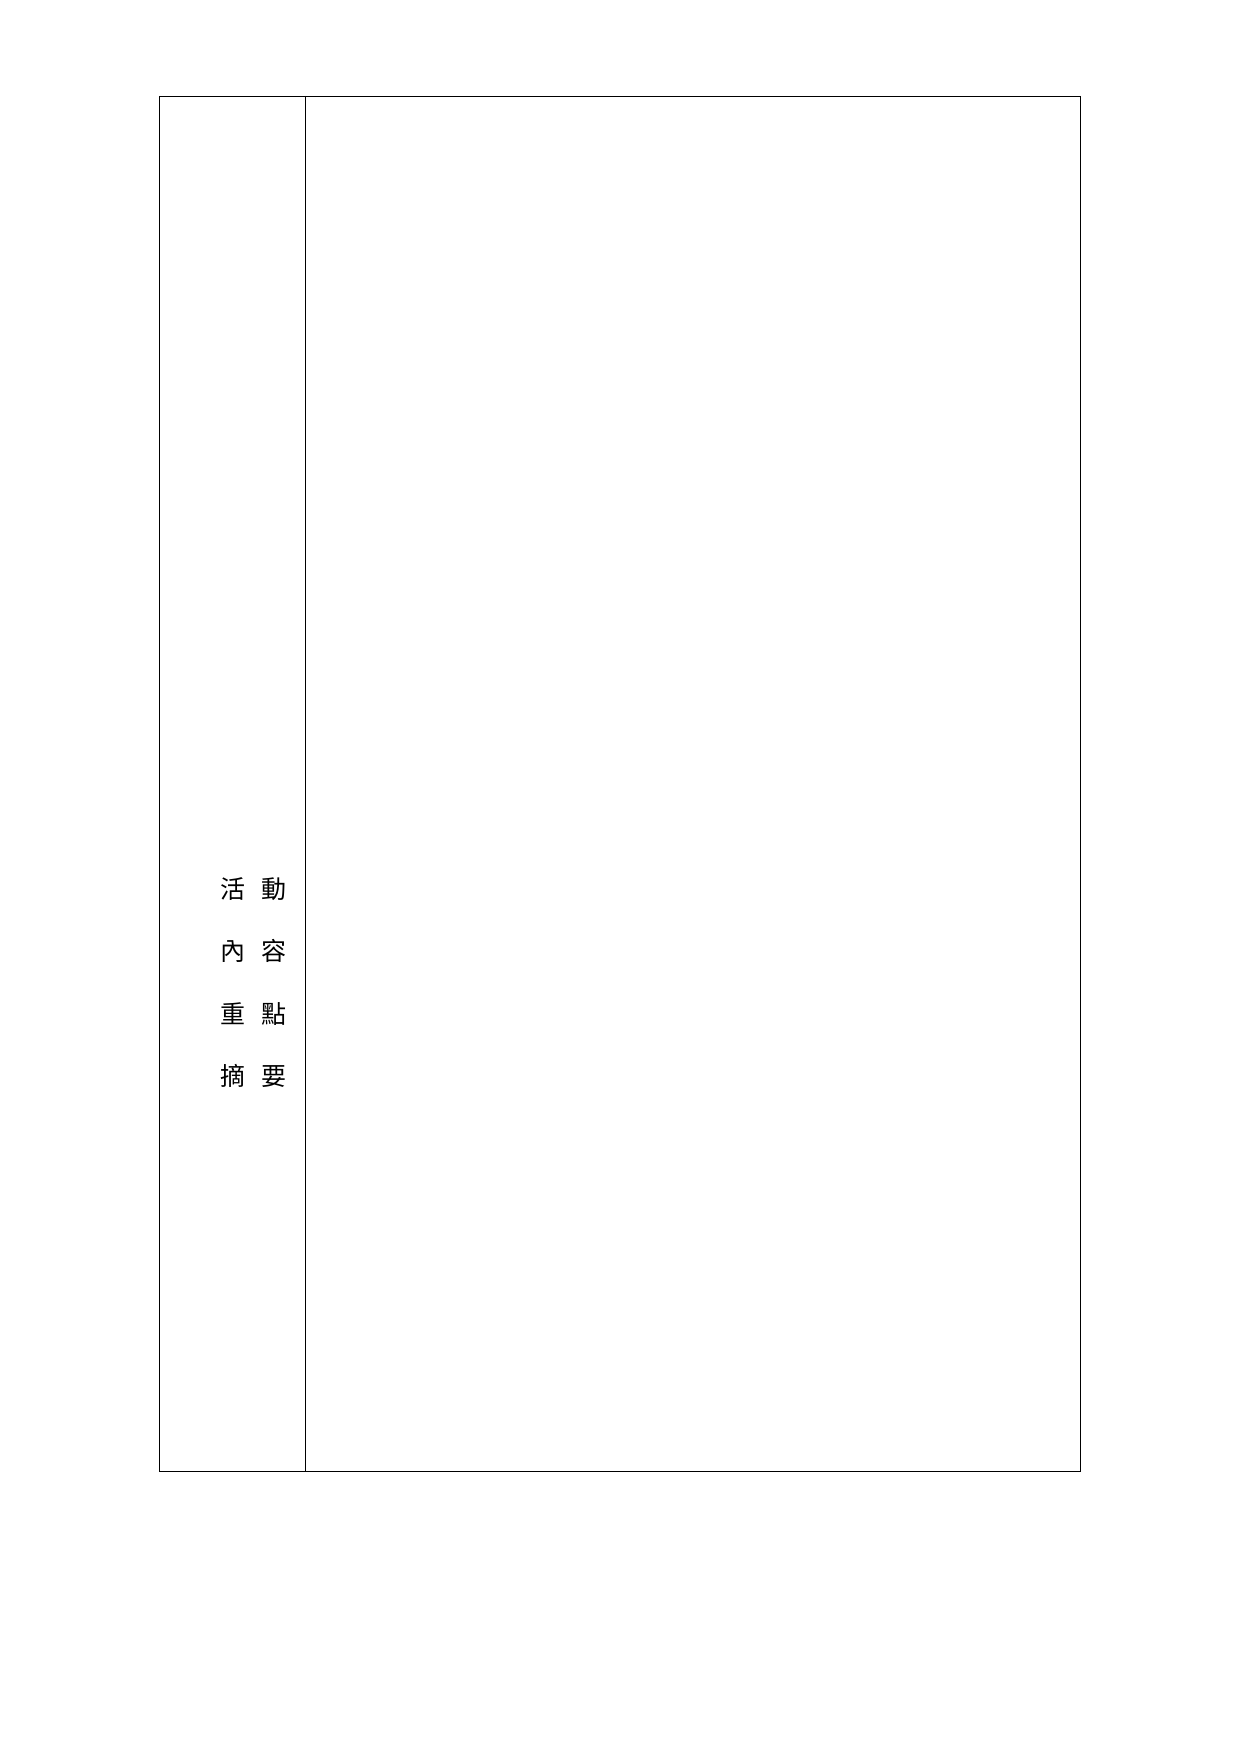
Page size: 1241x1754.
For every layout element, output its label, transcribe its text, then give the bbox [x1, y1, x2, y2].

table_cell 活動內容重點摘要 [160, 97, 305, 1471]
table_cell [306, 97, 1080, 1471]
